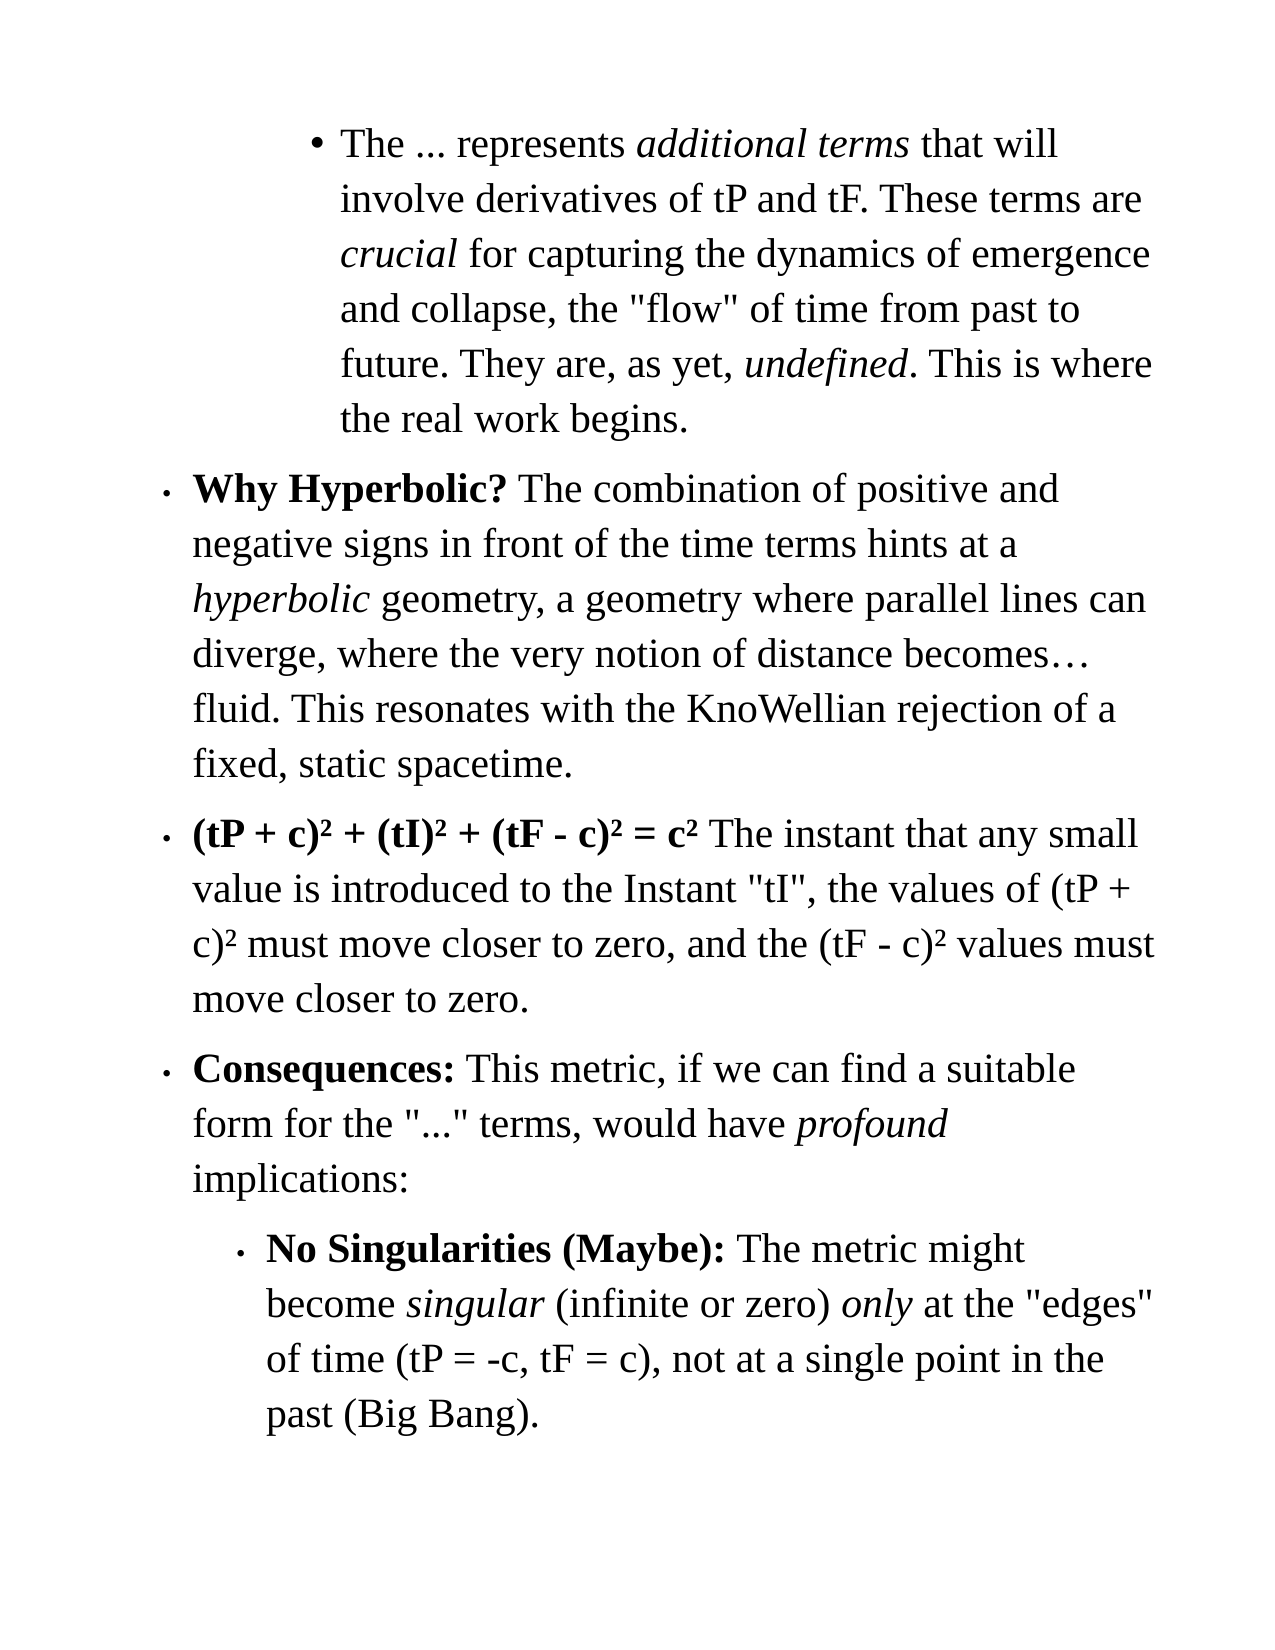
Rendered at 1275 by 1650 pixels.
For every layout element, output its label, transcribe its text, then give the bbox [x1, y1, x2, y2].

list The ... represents additional terms that will involve derivatives of tP and tF. These terms are crucial for capturing the dynamics of emergence and collapse, the "flow" of time from past to future. They are, as yet, undefined. This is where the real work begins. [310, 118, 1157, 442]
list No Singularities (Maybe): The metric might become singular (infinite or zero) only at the "edges" of time (tP = -c, tF = c), not at a single point in the past (Big Bang). [236, 1223, 1157, 1437]
list (tP + c)² + (tI)² + (tF - c)² = c² The instant that any small value is introduced to the Instant "tI", the values of (tP + c)² must move closer to zero, and the (tF - c)² values must move closer to zero. [162, 809, 1157, 1022]
list Why Hyperbolic? The combination of positive and negative signs in front of the time terms hints at a hyperbolic geometry, a geometry where parallel lines can diverge, where the very notion of distance becomes… fluid. This resonates with the KnoWellian rejection of a fixed, static spacetime. [162, 463, 1157, 787]
list Consequences: This metric, if we can find a suitable form for the "..." terms, would have profound implications: [162, 1044, 1157, 1202]
